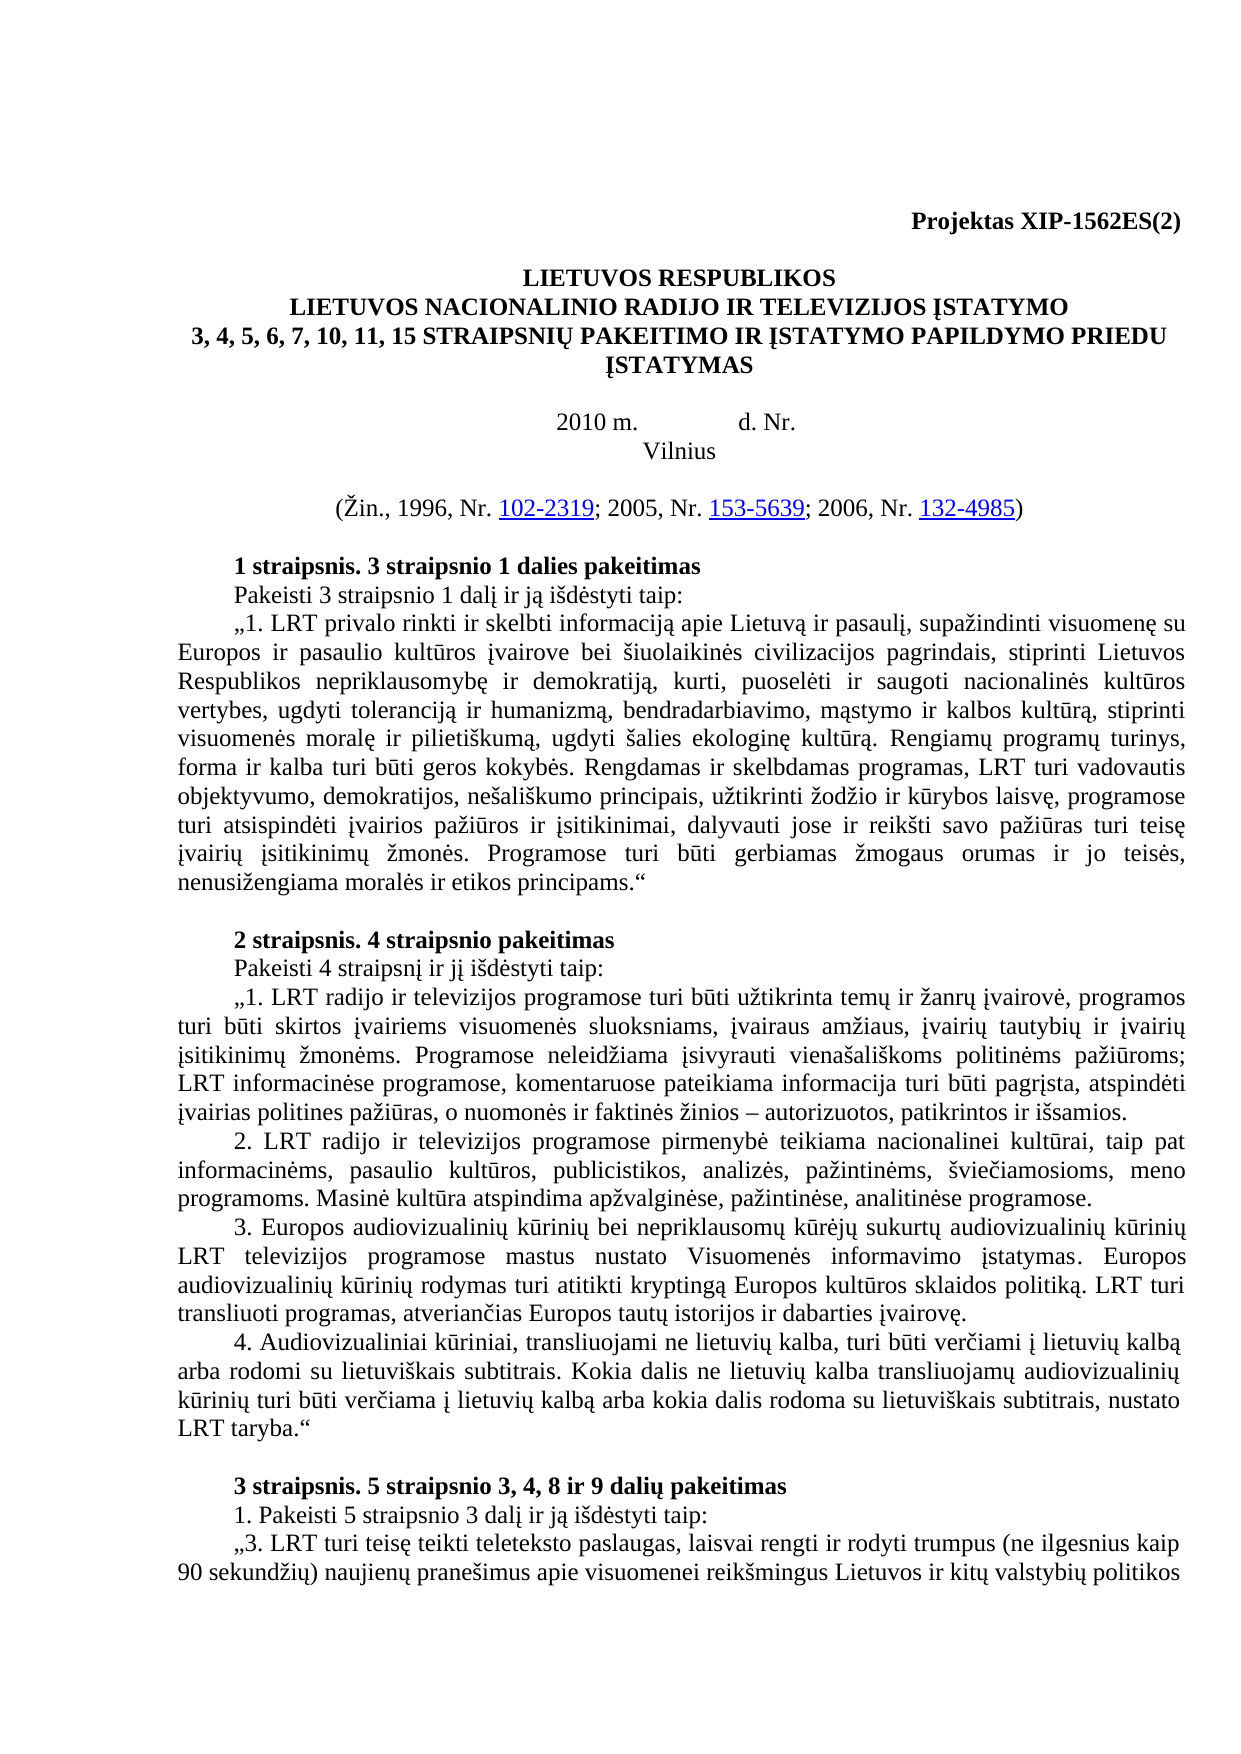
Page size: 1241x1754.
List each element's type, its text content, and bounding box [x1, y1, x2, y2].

text 3 straipsnis. 5 straipsnio 3, 4, 8 ir 9 dalių pakeitimas [177, 1471, 1181, 1500]
text ĮSTATYMAS [177, 350, 1181, 378]
text 3, 4, 5, 6, 7, 10, 11, 15 STRAIPSNIŲ PAKEITIMO IR ĮSTATYMO PAPILDYMO PRIEDU [177, 321, 1181, 350]
text 3. Europos audiovizualinių kūrinių bei nepriklausomų kūrėjų sukurtų audiovizualinių kūrinių LRT televizijos programose mastus nustato Visuomenės informavimo įstatymas. Europos audiovizualinių kūrinių rodymas turi atitikti kryptingą Europos kultūros sklaidos politiką. LRT turi transliuoti programas, atveriančias Europos tautų istorijos ir dabarties įvairovę. [177, 1212, 1186, 1327]
text 4. Audiovizualiniai kūriniai, transliuojami ne lietuvių kalba, turi būti verčiami į lietuvių kalbą arba rodomi su lietuviškais subtitrais. Kokia dalis ne lietuvių kalba transliuojamų audiovizualinių kūrinių turi būti verčiama į lietuvių kalbą arba kokia dalis rodoma su lietuviškais subtitrais, nustato LRT taryba.“ [177, 1327, 1181, 1442]
text „1. LRT radijo ir televizijos programose turi būti užtikrinta temų ir žanrų įvairovė, programos turi būti skirtos įvairiems visuomenės sluoksniams, įvairaus amžiaus, įvairių tautybių ir įvairių įsitikinimų žmonėms. Programose neleidžiama įsivyrauti vienašališkoms politinėms pažiūroms; LRT informacinėse programose, komentaruose pateikiama informacija turi būti pagrįsta, atspindėti įvairias politines pažiūras, o nuomonės ir faktinės žinios – autorizuotos, patikrintos ir išsamios. [177, 982, 1186, 1126]
text 2010 m. d. Nr. [177, 407, 1181, 436]
text 2. LRT radijo ir televizijos programose pirmenybė teikiama nacionalinei kultūrai, taip pat informacinėms, pasaulio kultūros, publicistikos, analizės, pažintinėms, šviečiamosioms, meno programoms. Masinė kultūra atspindima apžvalginėse, pažintinėse, analitinėse programose. [177, 1126, 1186, 1212]
text Projektas XIP-1562ES(2) [177, 206, 1181, 235]
text 1. Pakeisti 5 straipsnio 3 dalį ir ją išdėstyti taip: [177, 1500, 1181, 1528]
text LIETUVOS NACIONALINIO RADIJO IR TELEVIZIJOS ĮSTATYMO [177, 292, 1181, 321]
text 2 straipsnis. 4 straipsnio pakeitimas [177, 925, 1186, 953]
text LIETUVOS RESPUBLIKOS [177, 263, 1181, 292]
text (Žin., 1996, Nr. 102-2319; 2005, Nr. 153-5639; 2006, Nr. 132-4985) [177, 493, 1181, 522]
text „1. LRT privalo rinkti ir skelbti informaciją apie Lietuvą ir pasaulį, supažindinti visuomenę su Europos ir pasaulio kultūros įvairove bei šiuolaikinės civilizacijos pagrindais, stiprinti Lietuvos Respublikos nepriklausomybę ir demokratiją, kurti, puoselėti ir saugoti nacionalinės kultūros vertybes, ugdyti toleranciją ir humanizmą, bendradarbiavimo, mąstymo ir kalbos kultūrą, stiprinti visuomenės moralę ir pilietiškumą, ugdyti šalies ekologinę kultūrą. Rengiamų programų turinys, forma ir kalba turi būti geros kokybės. Rengdamas ir skelbdamas programas, LRT turi vadovautis objektyvumo, demokratijos, nešališkumo principais, užtikrinti žodžio ir kūrybos laisvę, programose turi atsispindėti įvairios pažiūros ir įsitikinimai, dalyvauti jose ir reikšti savo pažiūras turi teisę įvairių įsitikinimų žmonės. Programose turi būti gerbiamas žmogaus orumas ir jo teisės, nenusižengiama moralės ir etikos principams.“ [177, 608, 1186, 896]
text Pakeisti 4 straipsnį ir jį išdėstyti taip: [177, 953, 1186, 982]
text Vilnius [177, 436, 1181, 465]
text „3. LRT turi teisę teikti teleteksto paslaugas, laisvai rengti ir rodyti trumpus (ne ilgesnius kaip 90 sekundžių) naujienų pranešimus apie visuomenei reikšmingus Lietuvos ir kitų valstybių politikos [177, 1528, 1181, 1586]
text 1 straipsnis. 3 straipsnio 1 dalies pakeitimas [177, 551, 1181, 580]
text Pakeisti 3 straipsnio 1 dalį ir ją išdėstyti taip: [177, 580, 1186, 608]
